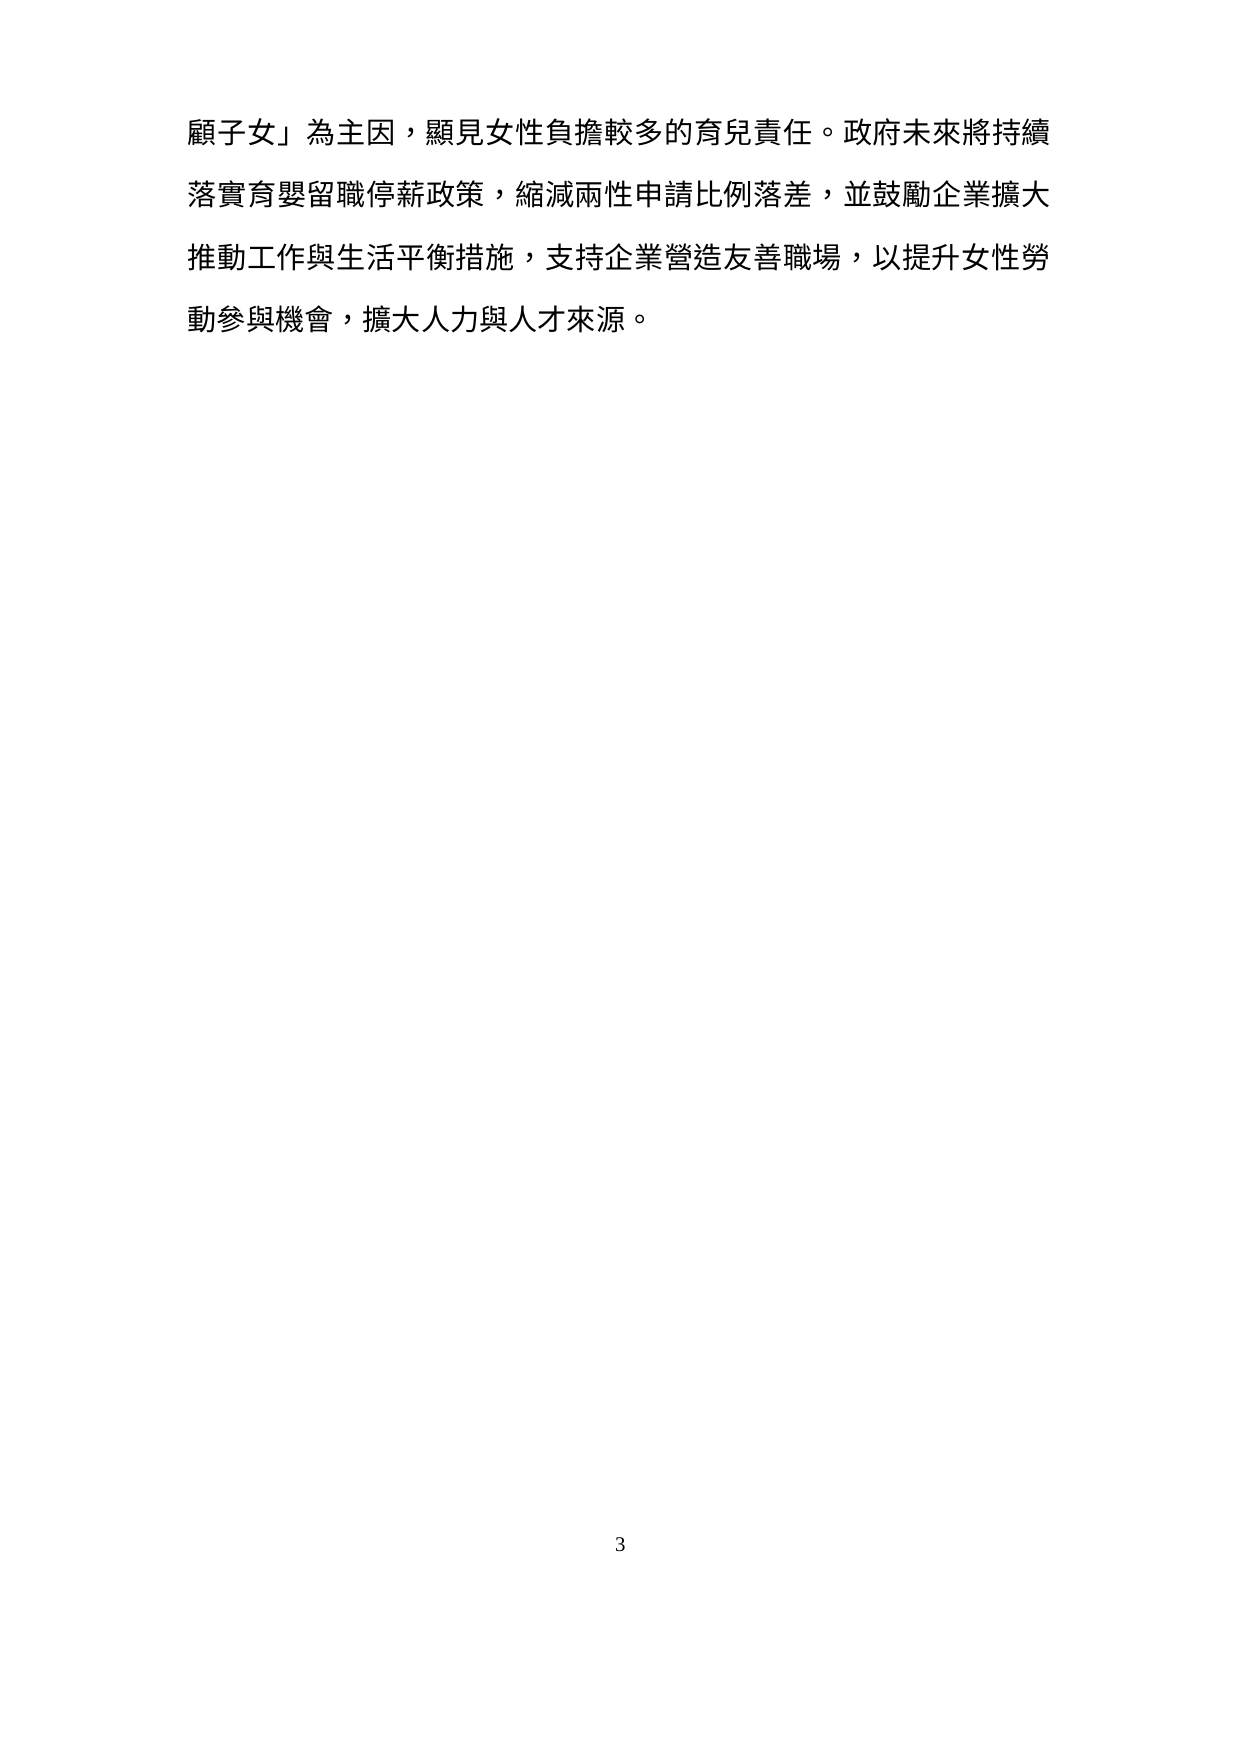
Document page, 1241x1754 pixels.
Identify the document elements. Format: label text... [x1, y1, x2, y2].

text 顧子女」為主因，顯見女性負擔較多的育兒責任。政府未來將持續落實育嬰留職停薪政策，縮減兩性申請比例落差，並鼓勵企業擴大推動工作與生活平衡措施，支持企業營造友善職場，以提升女性勞動參與機會，擴大人力與人才來源。 [187, 89, 1053, 339]
